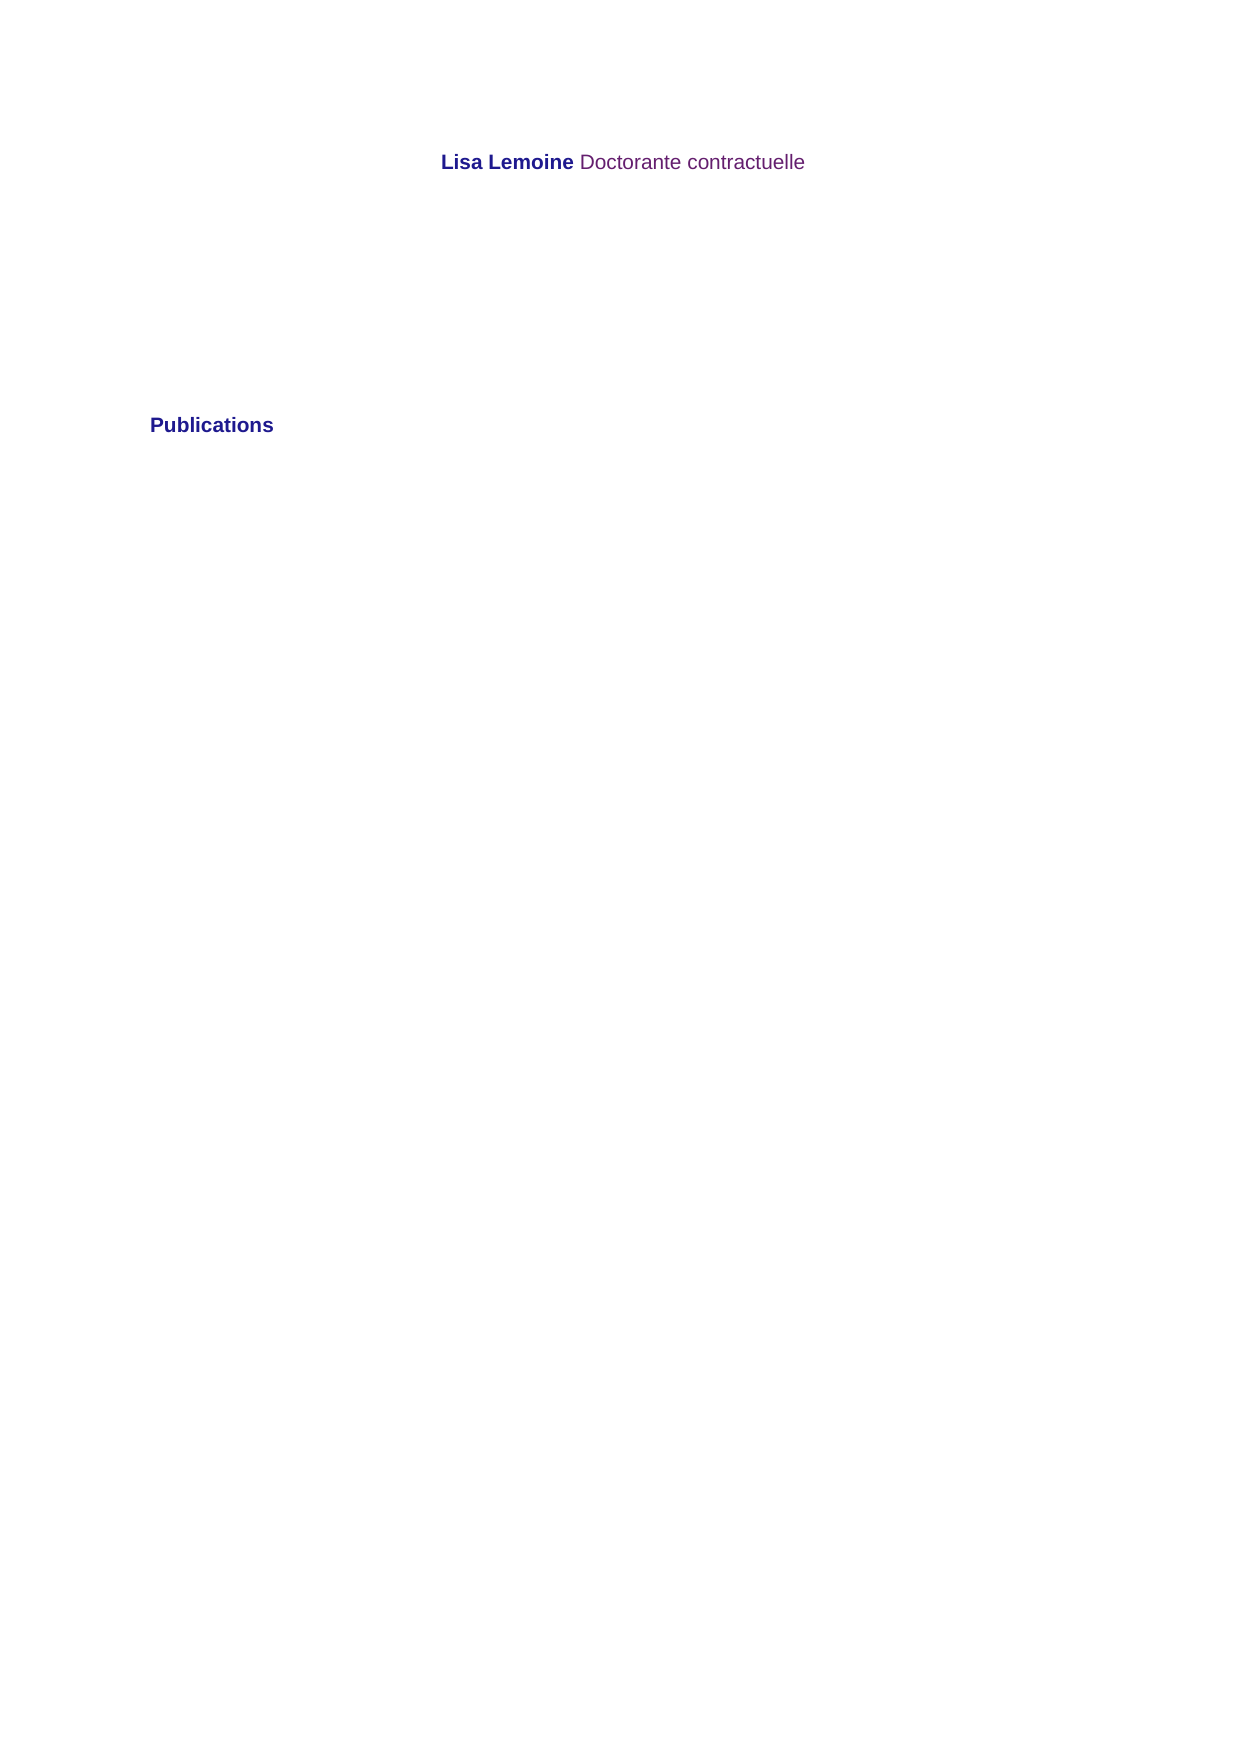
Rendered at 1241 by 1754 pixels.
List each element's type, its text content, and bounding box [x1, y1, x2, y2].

subtitle Publications [150, 412, 1090, 436]
subtitle Lisa Lemoine Doctorante contractuelle [150, 150, 1090, 174]
